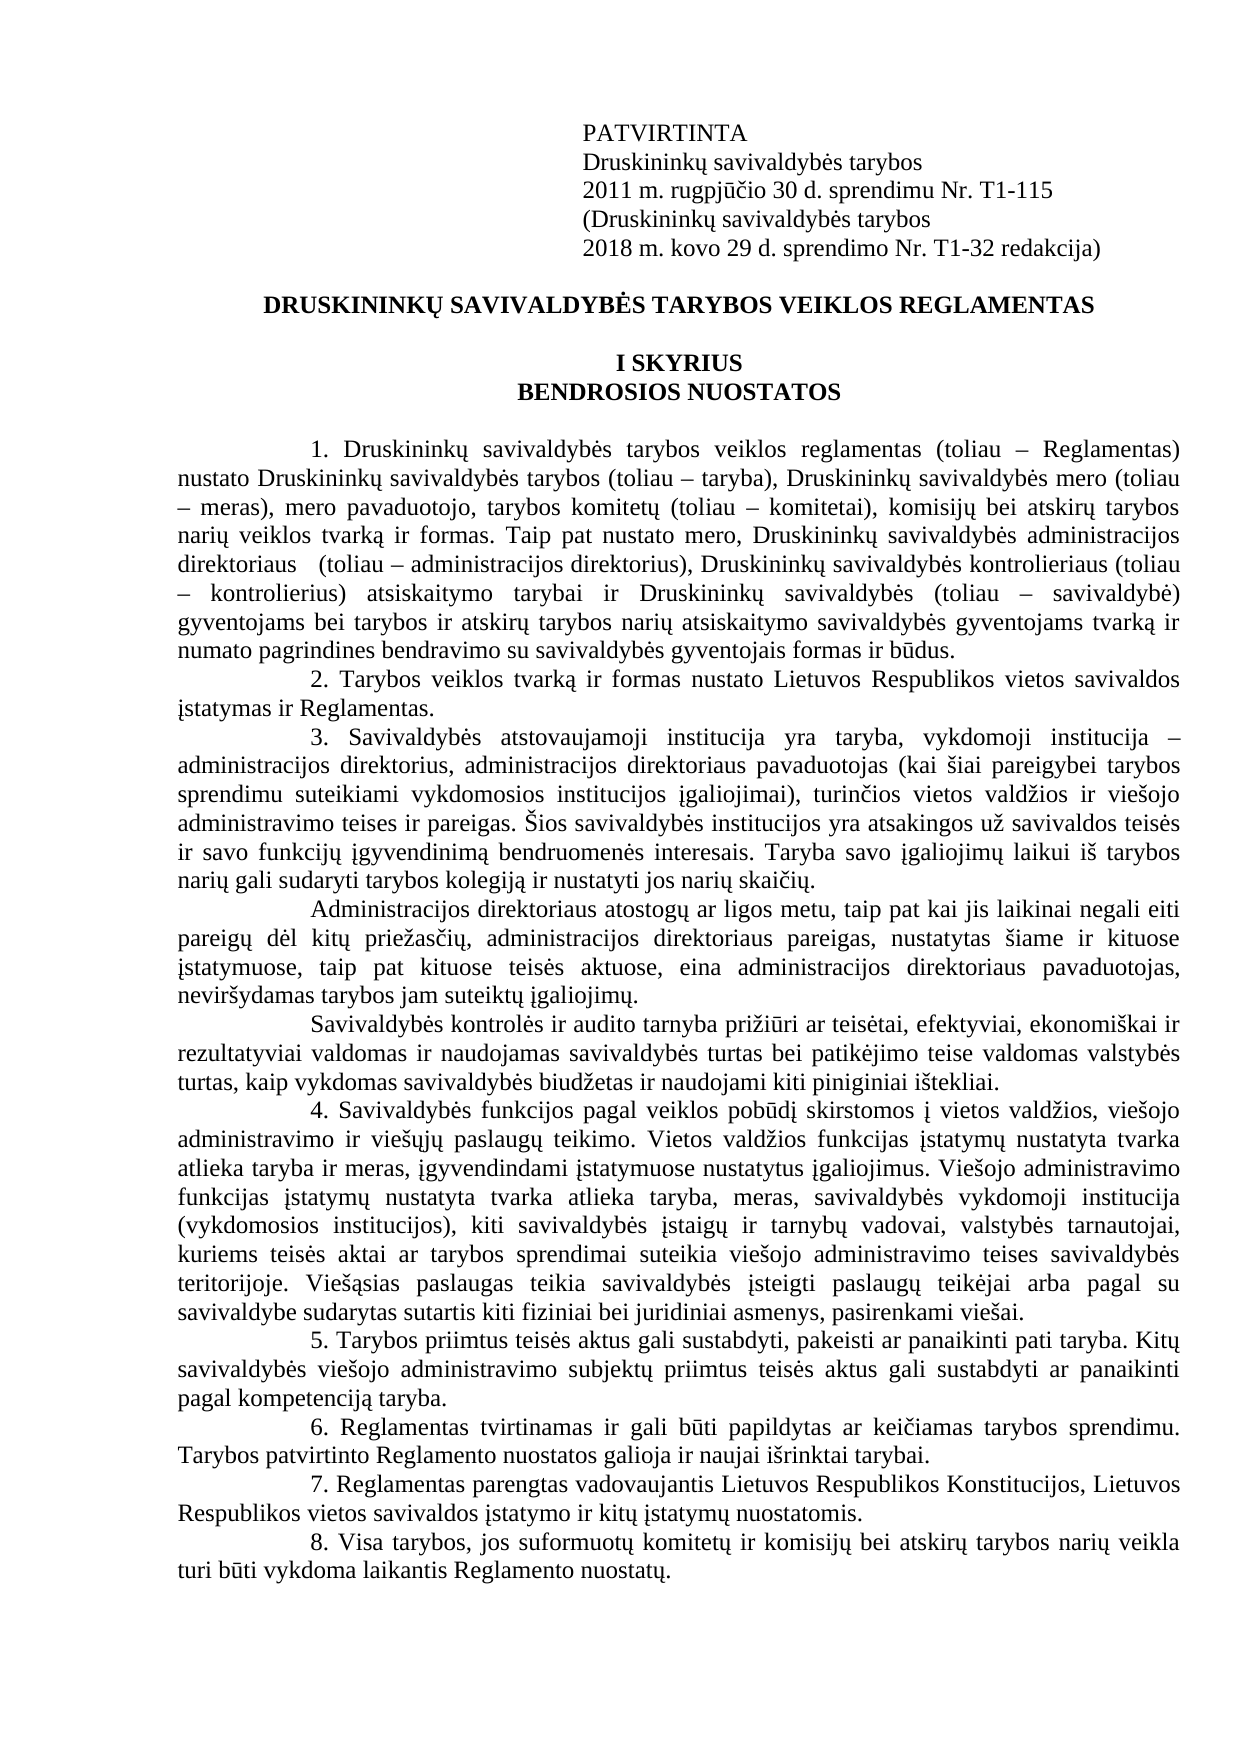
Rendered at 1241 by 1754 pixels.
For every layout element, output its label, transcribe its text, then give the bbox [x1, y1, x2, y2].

text 1. Druskininkų savivaldybės tarybos veiklos reglamentas (toliau – Reglamentas) nustato Druskininkų savivaldybės tarybos (toliau – taryba), Druskininkų savivaldybės mero (toliau – meras), mero pavaduotojo, tarybos komitetų (toliau – komitetai), komisijų bei atskirų tarybos narių veiklos tvarką ir formas. Taip pat nustato mero, Druskininkų savivaldybės administracijos direktoriaus (toliau – administracijos direktorius), Druskininkų savivaldybės kontrolieriaus (toliau – kontrolierius) atsiskaitymo tarybai ir Druskininkų savivaldybės (toliau – savivaldybė) gyventojams bei tarybos ir atskirų tarybos narių atsiskaitymo savivaldybės gyventojams tvarką ir numato pagrindines bendravimo su savivaldybės gyventojais formas ir būdus. [177, 434, 1181, 664]
text (Druskininkų savivaldybės tarybos [582, 204, 1181, 233]
text 7. Reglamentas parengtas vadovaujantis Lietuvos Respublikos Konstitucijos, Lietuvos Respublikos vietos savivaldos įstatymo ir kitų įstatymų nuostatomis. [177, 1469, 1181, 1527]
text Druskininkų savivaldybės tarybos [582, 147, 1181, 176]
text 5. Tarybos priimtus teisės aktus gali sustabdyti, pakeisti ar panaikinti pati taryba. Kitų savivaldybės viešojo administravimo subjektų priimtus teisės aktus gali sustabdyti ar panaikinti pagal kompetenciją taryba. [177, 1326, 1181, 1412]
text BENDROSIOS NUOSTATOS [177, 377, 1181, 406]
text 2. Tarybos veiklos tvarką ir formas nustato Lietuvos Respublikos vietos savivaldos įstatymas ir Reglamentas. [177, 664, 1181, 722]
text Administracijos direktoriaus atostogų ar ligos metu, taip pat kai jis laikinai negali eiti pareigų dėl kitų priežasčių, administracijos direktoriaus pareigas, nustatytas šiame ir kituose įstatymuose, taip pat kituose teisės aktuose, eina administracijos direktoriaus pavaduotojas, neviršydamas tarybos jam suteiktų įgaliojimų. [177, 894, 1181, 1009]
text 2018 m. kovo 29 d. sprendimo Nr. T1-32 redakcija) [582, 233, 1181, 262]
text 3. Savivaldybės atstovaujamoji institucija yra taryba, vykdomoji institucija – administracijos direktorius, administracijos direktoriaus pavaduotojas (kai šiai pareigybei tarybos sprendimu suteikiami vykdomosios institucijos įgaliojimai), turinčios vietos valdžios ir viešojo administravimo teises ir pareigas. Šios savivaldybės institucijos yra atsakingos už savivaldos teisės ir savo funkcijų įgyvendinimą bendruomenės interesais. Taryba savo įgaliojimų laikui iš tarybos narių gali sudaryti tarybos kolegiją ir nustatyti jos narių skaičių. [177, 722, 1181, 894]
text 2011 m. rugpjūčio 30 d. sprendimu Nr. T1-115 [582, 176, 1181, 204]
text 6. Reglamentas tvirtinamas ir gali būti papildytas ar keičiamas tarybos sprendimu. Tarybos patvirtinto Reglamento nuostatos galioja ir naujai išrinktai tarybai. [177, 1412, 1181, 1469]
text I SKYRIUS [177, 348, 1181, 377]
text Savivaldybės kontrolės ir audito tarnyba prižiūri ar teisėtai, efektyviai, ekonomiškai ir rezultatyviai valdomas ir naudojamas savivaldybės turtas bei patikėjimo teise valdomas valstybės turtas, kaip vykdomas savivaldybės biudžetas ir naudojami kiti piniginiai ištekliai. [177, 1009, 1181, 1096]
text DRUSKININKŲ SAVIVALDYBĖS TARYBOS VEIKLOS REGLAMENTAS [177, 291, 1181, 319]
text 8. Visa tarybos, jos suformuotų komitetų ir komisijų bei atskirų tarybos narių veikla turi būti vykdoma laikantis Reglamento nuostatų. [177, 1527, 1181, 1584]
text PATVIRTINTA [582, 118, 1181, 147]
text 4. Savivaldybės funkcijos pagal veiklos pobūdį skirstomos į vietos valdžios, viešojo administravimo ir viešųjų paslaugų teikimo. Vietos valdžios funkcijas įstatymų nustatyta tvarka atlieka taryba ir meras, įgyvendindami įstatymuose nustatytus įgaliojimus. Viešojo administravimo funkcijas įstatymų nustatyta tvarka atlieka taryba, meras, savivaldybės vykdomoji institucija (vykdomosios institucijos), kiti savivaldybės įstaigų ir tarnybų vadovai, valstybės tarnautojai, kuriems teisės aktai ar tarybos sprendimai suteikia viešojo administravimo teises savivaldybės teritorijoje. Viešąsias paslaugas teikia savivaldybės įsteigti paslaugų teikėjai arba pagal su savivaldybe sudarytas sutartis kiti fiziniai bei juridiniai asmenys, pasirenkami viešai. [177, 1096, 1181, 1326]
